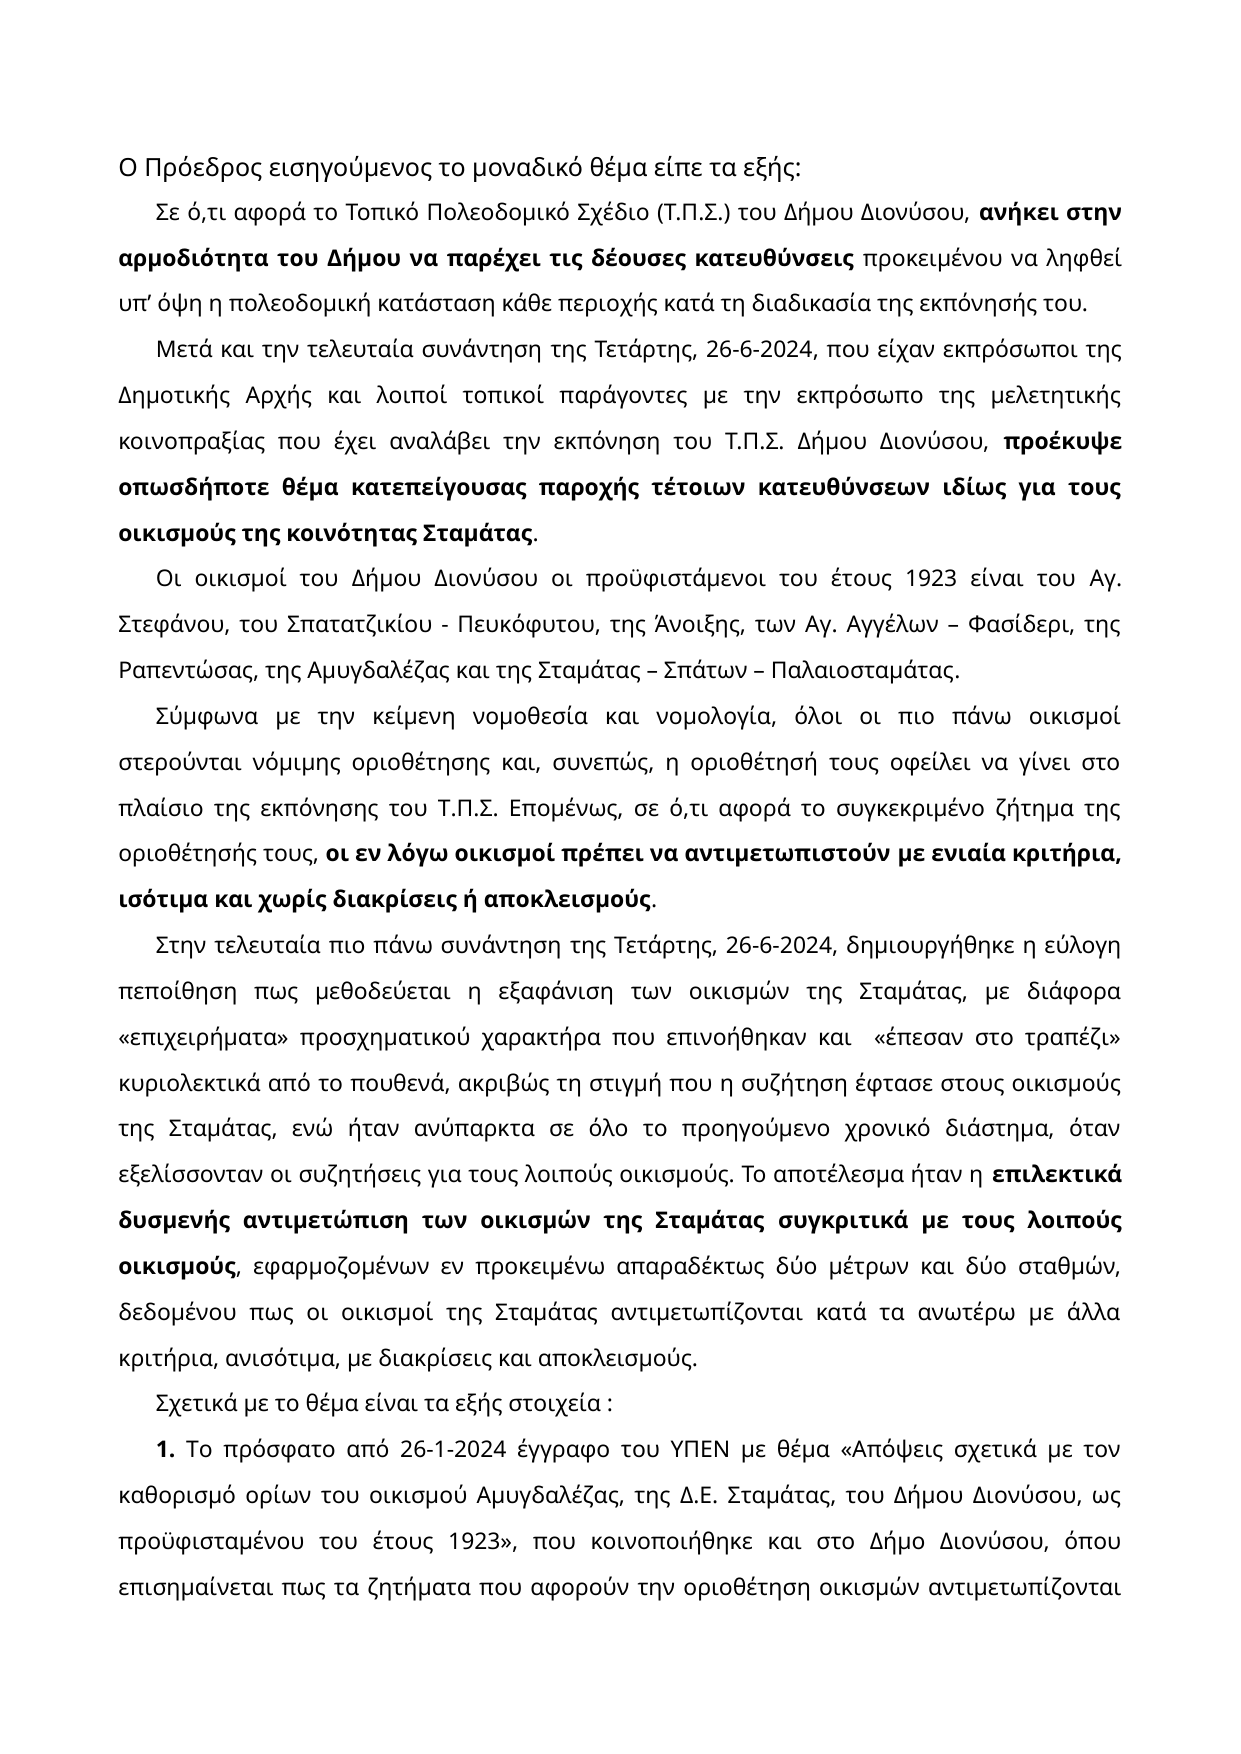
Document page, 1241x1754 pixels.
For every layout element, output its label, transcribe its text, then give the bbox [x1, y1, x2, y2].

text 1. Το πρόσφατο από 26-1-2024 έγγραφο του ΥΠΕΝ με θέμα «Απόψεις σχετικά με τον καθορισμό ορίων του οικισμού Αμυγδαλέζας, της Δ.Ε. Σταμάτας, του Δήμου Διονύσου, ως προϋφισταμένου του έτους 1923», που κοινοποιήθηκε και στο Δήμο Διονύσου, όπου επισημαίνεται πως τα ζητήματα που αφορούν την οριοθέτηση οικισμών αντιμετωπίζονται [118, 1421, 1122, 1604]
text Μετά και την τελευταία συνάντηση της Τετάρτης, 26-6-2024, που είχαν εκπρόσωποι της Δημοτικής Αρχής και λοιποί τοπικοί παράγοντες με την εκπρόσωπο της μελετητικής κοινοπραξίας που έχει αναλάβει την εκπόνηση του Τ.Π.Σ. Δήμου Διονύσου, προέκυψε οπωσδήποτε θέμα κατεπείγουσας παροχής τέτοιων κατευθύνσεων ιδίως για τους οικισμούς της κοινότητας Σταμάτας. [118, 321, 1122, 550]
text Ο Πρόεδρος εισηγούμενος το μοναδικό θέμα είπε τα εξής: [118, 149, 1122, 183]
text Σχετικά με το θέμα είναι τα εξής στοιχεία : [118, 1375, 1122, 1421]
text Σε ό,τι αφορά το Τοπικό Πολεοδομικό Σχέδιο (Τ.Π.Σ.) του Δήμου Διονύσου, ανήκει στην αρμοδιότητα του Δήμου να παρέχει τις δέουσες κατευθύνσεις προκειμένου να ληφθεί υπ’ όψη η πολεοδομική κατάσταση κάθε περιοχής κατά τη διαδικασία της εκπόνησής του. [118, 183, 1122, 321]
text Στην τελευταία πιο πάνω συνάντηση της Τετάρτης, 26-6-2024, δημιουργήθηκε η εύλογη πεποίθηση πως μεθοδεύεται η εξαφάνιση των οικισμών της Σταμάτας, με διάφορα «επιχειρήματα» προσχηματικού χαρακτήρα που επινοήθηκαν και «έπεσαν στο τραπέζι» κυριολεκτικά από το πουθενά, ακριβώς τη στιγμή που η συζήτηση έφτασε στους οικισμούς της Σταμάτας, ενώ ήταν ανύπαρκτα σε όλο το προηγούμενο χρονικό διάστημα, όταν εξελίσσονταν οι συζητήσεις για τους λοιπούς οικισμούς. Το αποτέλεσμα ήταν η επιλεκτικά δυσμενής αντιμετώπιση των οικισμών της Σταμάτας συγκριτικά με τους λοιπούς οικισμούς, εφαρμοζομένων εν προκειμένω απαραδέκτως δύο μέτρων και δύο σταθμών, δεδομένου πως οι οικισμοί της Σταμάτας αντιμετωπίζονται κατά τα ανωτέρω με άλλα κριτήρια, ανισότιμα, με διακρίσεις και αποκλεισμούς. [118, 917, 1122, 1375]
text Σύμφωνα με την κείμενη νομοθεσία και νομολογία, όλοι οι πιο πάνω οικισμοί στερούνται νόμιμης οριοθέτησης και, συνεπώς, η οριοθέτησή τους οφείλει να γίνει στο πλαίσιο της εκπόνησης του Τ.Π.Σ. Επομένως, σε ό,τι αφορά το συγκεκριμένο ζήτημα της οριοθέτησής τους, οι εν λόγω οικισμοί πρέπει να αντιμετωπιστούν με ενιαία κριτήρια, ισότιμα και χωρίς διακρίσεις ή αποκλεισμούς. [118, 688, 1122, 917]
text Οι οικισμοί του Δήμου Διονύσου οι προϋφιστάμενοι του έτους 1923 είναι του Αγ. Στεφάνου, του Σπατατζικίου - Πευκόφυτου, της Άνοιξης, των Αγ. Αγγέλων – Φασίδερι, της Ραπεντώσας, της Αμυγδαλέζας και της Σταμάτας – Σπάτων – Παλαιοσταμάτας. [118, 550, 1122, 688]
